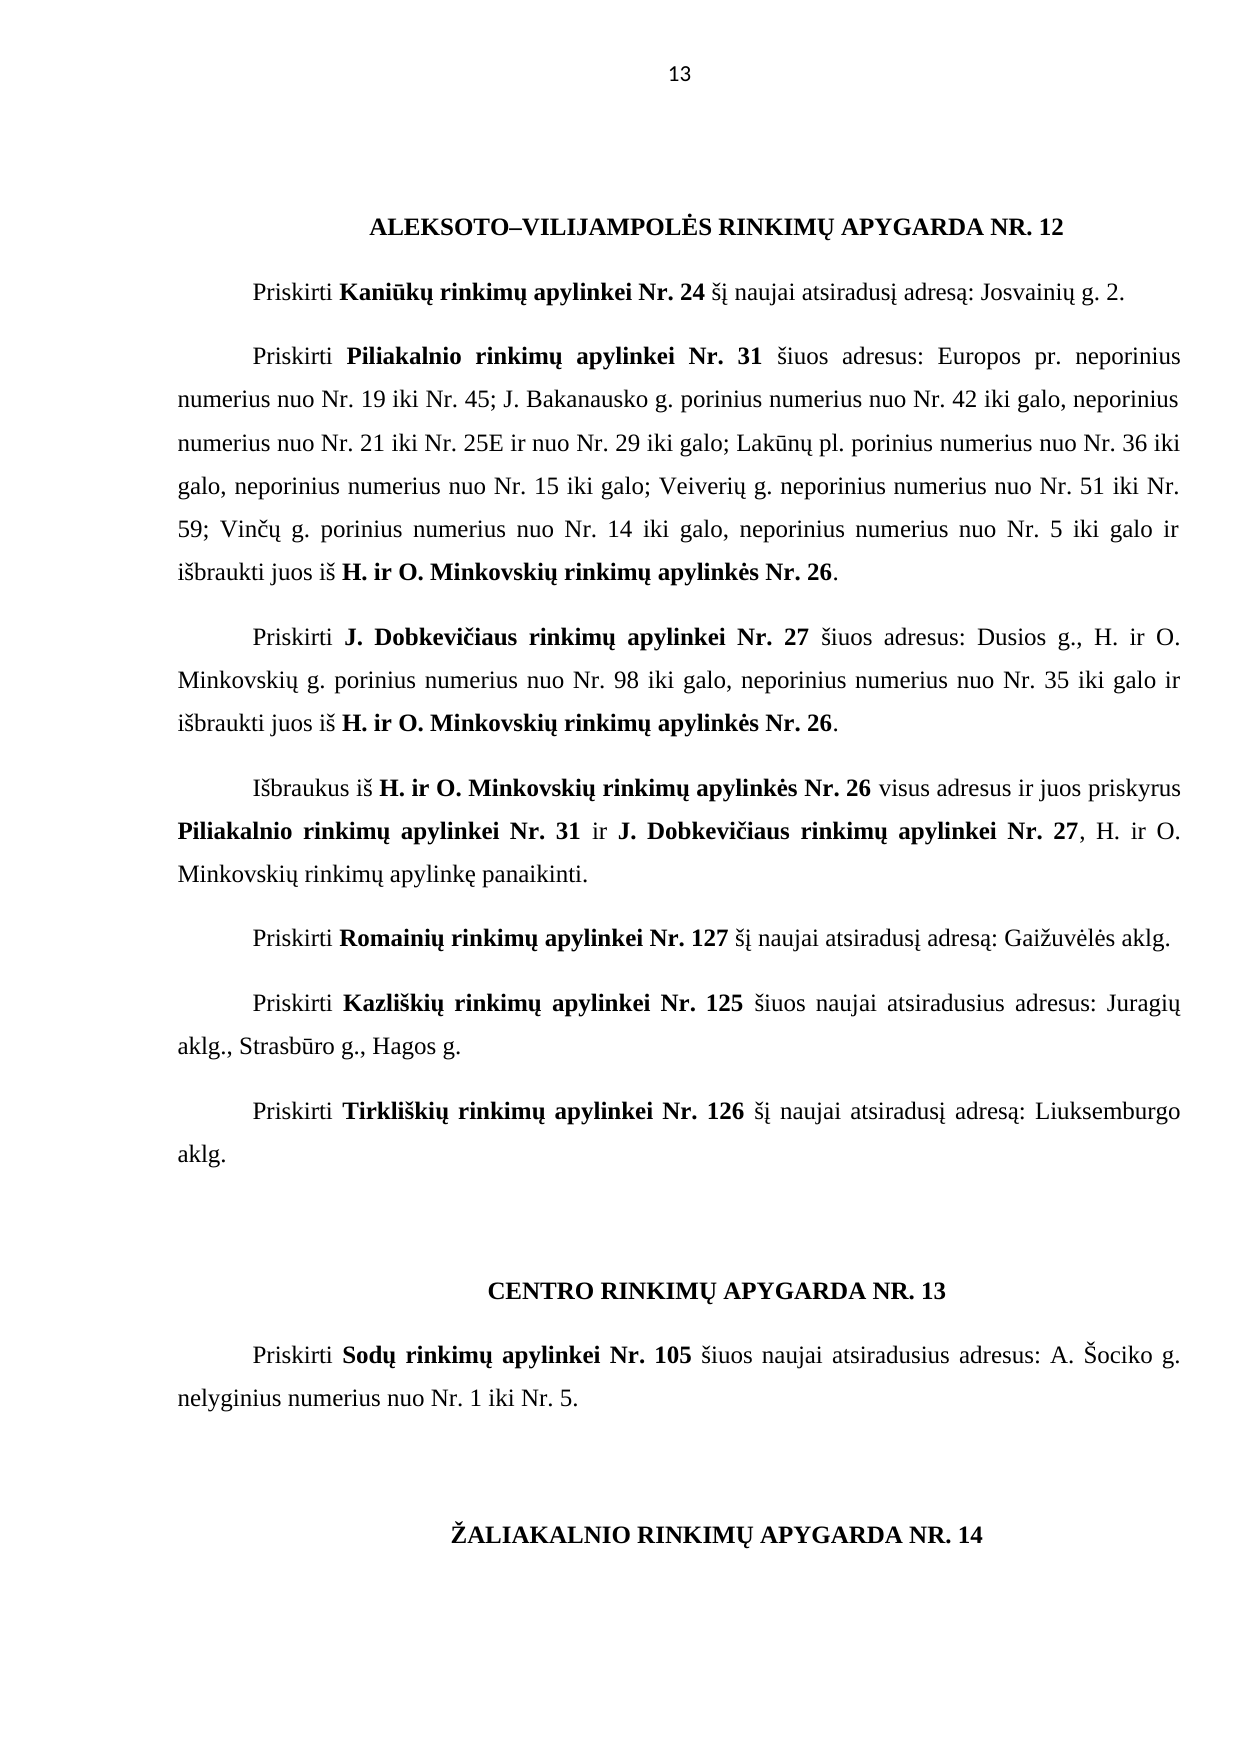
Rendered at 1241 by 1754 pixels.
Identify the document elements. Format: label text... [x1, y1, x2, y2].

text Priskirti Tirkliškių rinkimų apylinkei Nr. 126 šį naujai atsiradusį adresą: Liuksemburgo aklg. [177, 1096, 1181, 1168]
text Priskirti Sodų rinkimų apylinkei Nr. 105 šiuos naujai atsiradusius adresus: A. Šociko g. nelyginius numerius nuo Nr. 1 iki Nr. 5. [177, 1340, 1181, 1412]
text ŽALIAKALNIO RINKIMŲ APYGARDA NR. 14 [177, 1520, 1181, 1549]
text Priskirti Kazliškių rinkimų apylinkei Nr. 125 šiuos naujai atsiradusius adresus: Juragių aklg., Strasbūro g., Hagos g. [177, 988, 1181, 1060]
text Priskirti Romainių rinkimų apylinkei Nr. 127 šį naujai atsiradusį adresą: Gaižuvėlės aklg. [177, 923, 1181, 952]
text Priskirti Kaniūkų rinkimų apylinkei Nr. 24 šį naujai atsiradusį adresą: Josvainių g. 2. [177, 277, 1181, 305]
text Išbraukus iš H. ir O. Minkovskių rinkimų apylinkės Nr. 26 visus adresus ir juos priskyrus Piliakalnio rinkimų apylinkei Nr. 31 ir J. Dobkevičiaus rinkimų apylinkei Nr. 27, H. ir O. Minkovskių rinkimų apylinkę panaikinti. [177, 773, 1181, 888]
text ALEKSOTO–VILIJAMPOLĖS RINKIMŲ APYGARDA NR. 12 [177, 212, 1181, 241]
text Priskirti Piliakalnio rinkimų apylinkei Nr. 31 šiuos adresus: Europos pr. neporinius numerius nuo Nr. 19 iki Nr. 45; J. Bakanausko g. porinius numerius nuo Nr. 42 iki galo, neporinius numerius nuo Nr. 21 iki Nr. 25E ir nuo Nr. 29 iki galo; Lakūnų pl. porinius numerius nuo Nr. 36 iki galo, neporinius numerius nuo Nr. 15 iki galo; Veiverių g. neporinius numerius nuo Nr. 51 iki Nr. 59; Vinčų g. porinius numerius nuo Nr. 14 iki galo, neporinius numerius nuo Nr. 5 iki galo ir išbraukti juos iš H. ir O. Minkovskių rinkimų apylinkės Nr. 26. [177, 341, 1181, 586]
text Priskirti J. Dobkevičiaus rinkimų apylinkei Nr. 27 šiuos adresus: Dusios g., H. ir O. Minkovskių g. porinius numerius nuo Nr. 98 iki galo, neporinius numerius nuo Nr. 35 iki galo ir išbraukti juos iš H. ir O. Minkovskių rinkimų apylinkės Nr. 26. [177, 622, 1181, 737]
text CENTRO RINKIMŲ APYGARDA NR. 13 [177, 1276, 1181, 1304]
